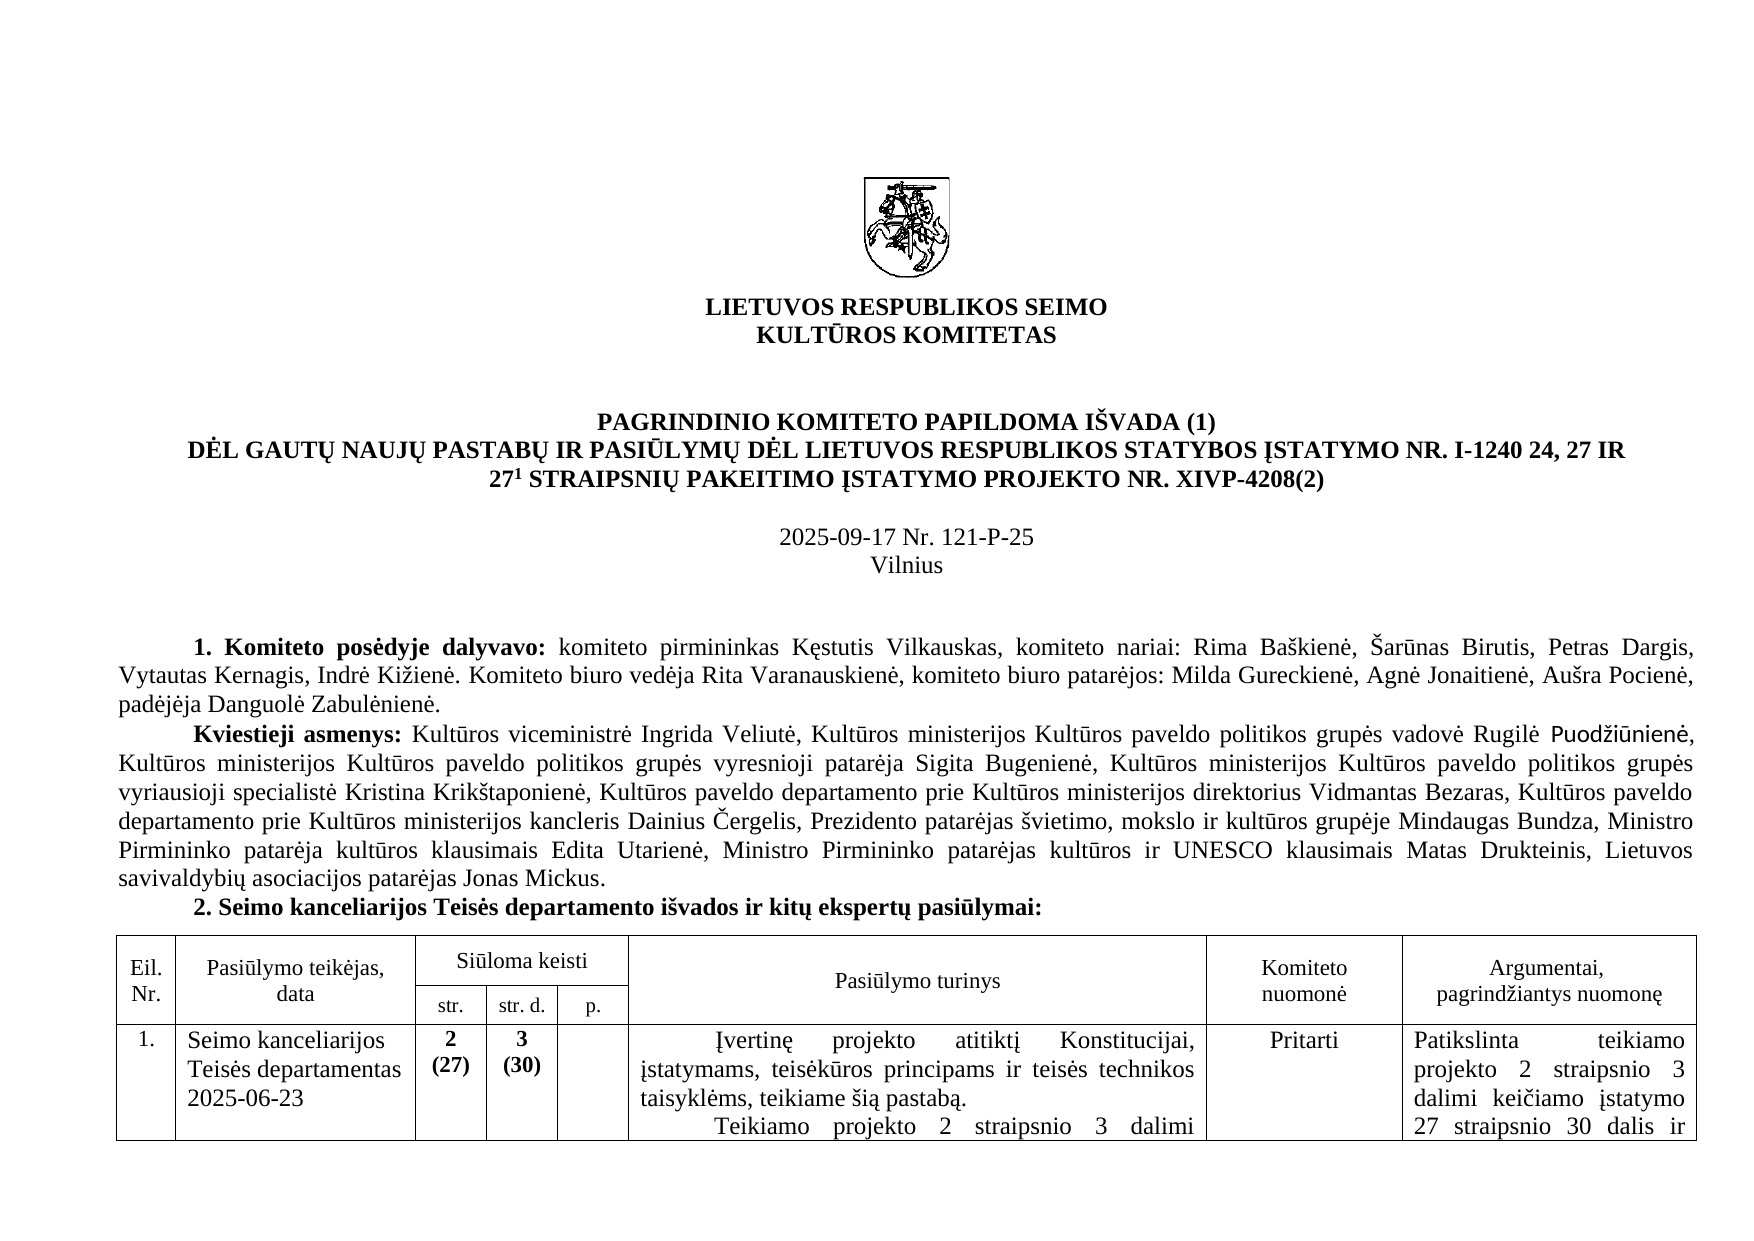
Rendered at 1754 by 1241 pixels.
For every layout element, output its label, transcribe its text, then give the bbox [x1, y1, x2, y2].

subtitle PAGRINDINIO KOMITETO PAPILDOMA IŠVADA (1) [118, 407, 1695, 435]
subtitle 2. Seimo kanceliarijos Teisės departamento išvados ir kitų ekspertų pasiūlymai: [118, 892, 1695, 921]
table_cell [558, 1025, 628, 1140]
table_header Eil. Nr. [117, 936, 175, 1024]
text KULTŪROS KOMITETAS [118, 320, 1695, 349]
text DĖL GAUTŲ NAUJŲ PASTABŲ IR PASIŪLYMŲ DĖL LIETUVOS RESPUBLIKOS STATYBOS ĮSTATYMO NR. I-1240 24, 27 IR 271 STRAIPSNIŲ PAKEITIMO ĮSTATYMO PROJEKTO NR. XIVP-4208(2) [118, 435, 1695, 493]
table_cell Seimo kanceliarijos Teisės departamentas 2025-06-23 [176, 1025, 415, 1140]
table_cell Pritarti [1207, 1025, 1402, 1140]
text Kviestieji asmenys: Kultūros viceministrė Ingrida Veliutė, Kultūros ministerijos Kultūros paveldo politikos grupės vadovė Rugilė Puodžiūnienė, Kultūros ministerijos Kultūros paveldo politikos grupės vyresnioji patarėja Sigita Bugenienė, Kultūros ministerijos Kultūros paveldo politikos grupės vyriausioji specialistė Kristina Krikštaponienė, Kultūros paveldo departamento prie Kultūros ministerijos direktorius Vidmantas Bezaras, Kultūros paveldo departamento prie Kultūros ministerijos kancleris Dainius Čergelis, Prezidento patarėjas švietimo, mokslo ir kultūros grupėje Mindaugas Bundza, Ministro Pirmininko patarėja kultūros klausimais Edita Utarienė, Ministro Pirmininko patarėjas kultūros ir UNESCO klausimais Matas Drukteinis, Lietuvos savivaldybių asociacijos patarėjas Jonas Mickus. [118, 718, 1695, 892]
table_cell Patikslinta teikiamo projekto 2 straipsnio 3 dalimi keičiamo įstatymo 27 straipsnio 30 dalis ir [1403, 1025, 1696, 1140]
text Vilnius [118, 550, 1695, 579]
table_cell p. [558, 986, 628, 1024]
text 2025-09-17 Nr. 121-P-25 [118, 522, 1695, 550]
table_cell 2 (27) [416, 1025, 486, 1140]
text 1. Komiteto posėdyje dalyvavo: komiteto pirmininkas Kęstutis Vilkauskas, komiteto nariai: Rima Baškienė, Šarūnas Birutis, Petras Dargis, Vytautas Kernagis, Indrė Kižienė. Komiteto biuro vedėja Rita Varanauskienė, komiteto biuro patarėjos: Milda Gureckienė, Agnė Jonaitienė, Aušra Pocienė, padėjėja Danguolė Zabulėnienė. [118, 632, 1695, 718]
text LIETUVOS RESPUBLIKOS SEIMO [118, 292, 1695, 320]
table_cell str. d. [487, 986, 557, 1024]
table_header Pasiūlymo turinys [629, 936, 1206, 1024]
table_cell str. [416, 986, 486, 1024]
table_header Komiteto nuomonė [1207, 936, 1402, 1024]
table_header Siūloma keisti [416, 936, 628, 984]
table_header Pasiūlymo teikėjas, data [176, 936, 415, 1024]
table_cell 3 (30) [487, 1025, 557, 1140]
table_cell 1. [117, 1025, 175, 1140]
table_cell Įvertinę projekto atitiktį Konstitucijai, įstatymams, teisėkūros principams ir teisės technikos taisyklėms, teikiame šią pastabą. Teikiamo projekto 2 straipsnio 3 dalimi [629, 1025, 1206, 1140]
table_header Argumentai, pagrindžiantys nuomonę [1403, 936, 1696, 1024]
